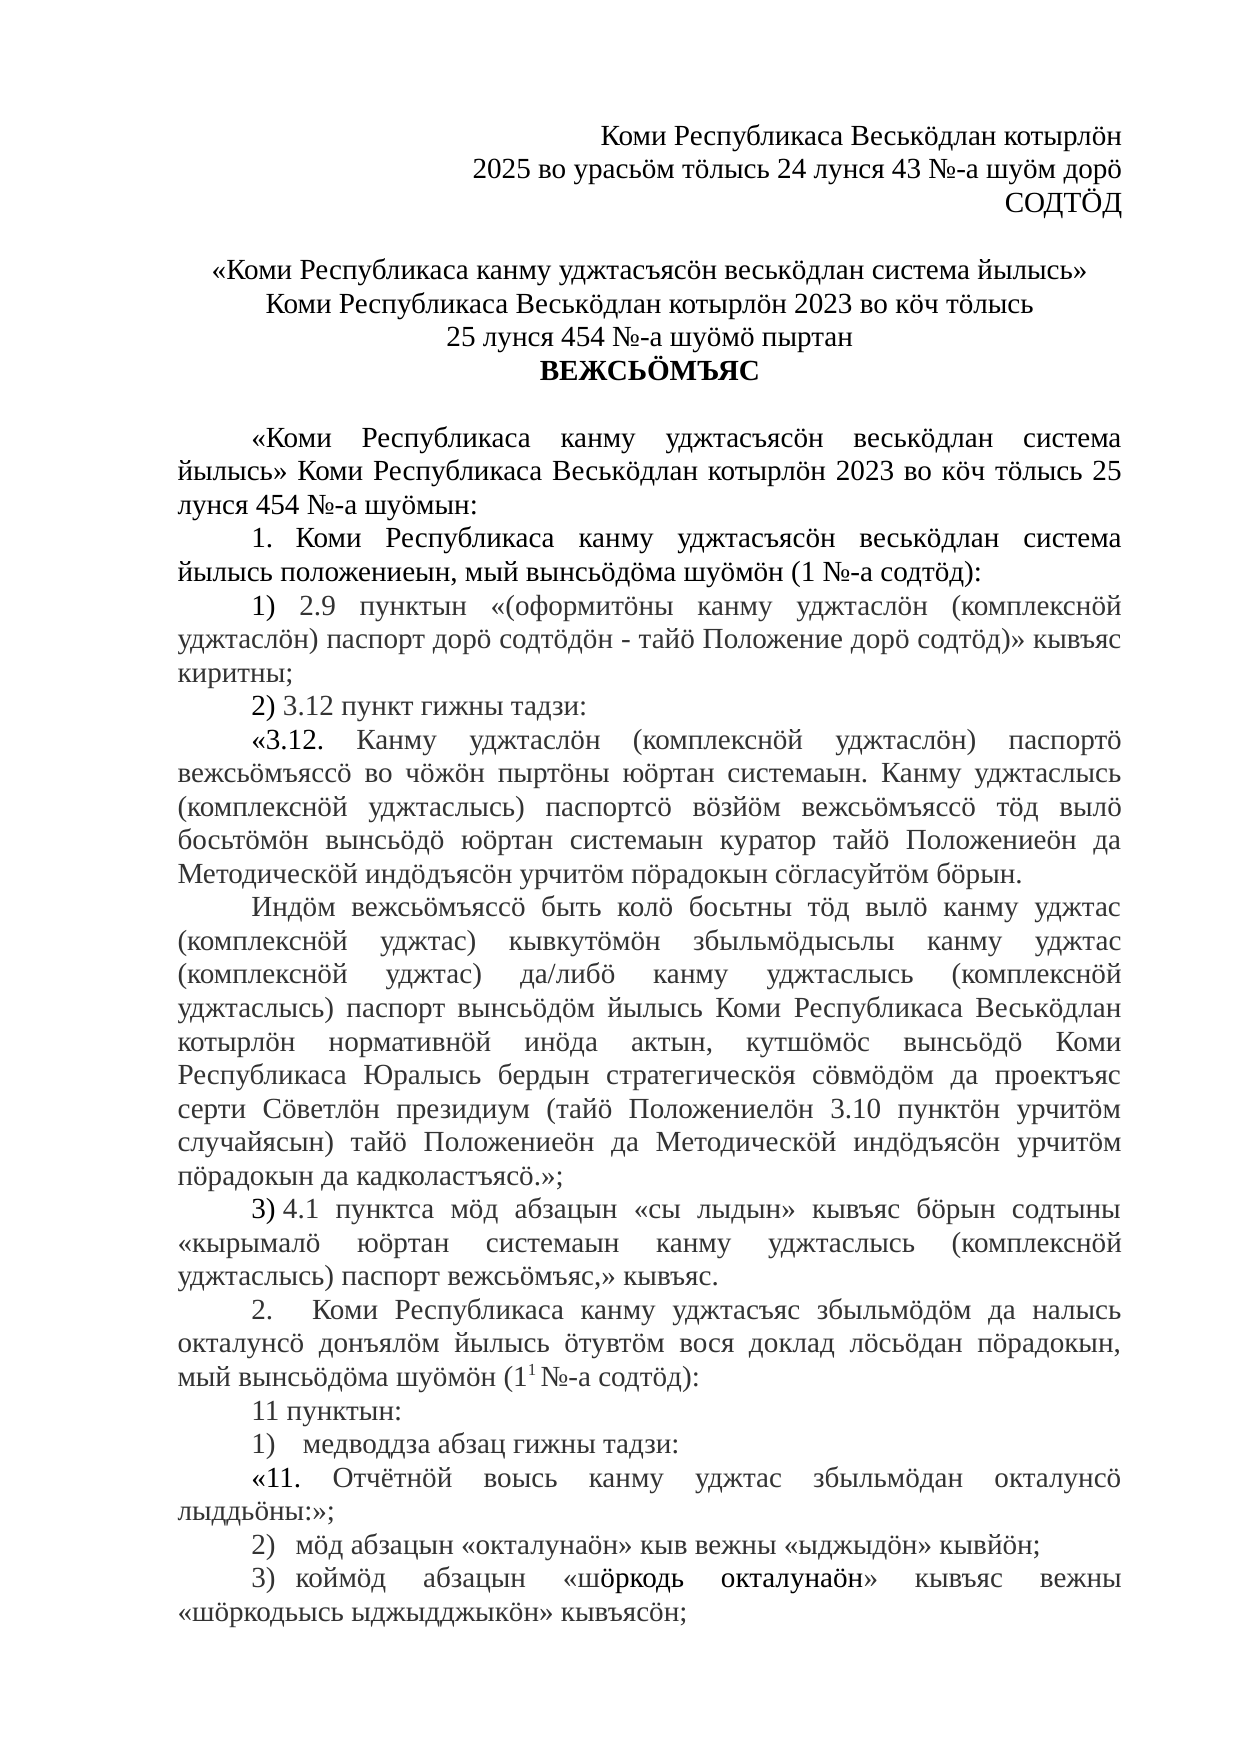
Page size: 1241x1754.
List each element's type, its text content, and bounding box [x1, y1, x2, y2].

text «Коми Республикаса канму уджтасъясӧн веськӧдлан система йылысь» Коми Республикаса Веськӧдлан котырлӧн 2023 во кӧч тӧлысь 25 лунся 454 №-а шуӧмын: [177, 420, 1122, 521]
text «Коми Республикаса канму уджтасъясӧн веськӧдлан система йылысь» [177, 252, 1122, 286]
list коймӧд абзацын «шӧркодь окталунаӧн» кывъяс вежны «шӧркодьысь ыджыдджыкӧн» кывъясӧн; [177, 1560, 1122, 1627]
text 11 пунктын: [177, 1393, 1122, 1426]
list медводдза абзац гижны тадзи: [177, 1426, 1122, 1460]
text 2025 во урасьӧм тӧлысь 24 лунся 43 №-а шуӧм дорӧ [177, 152, 1122, 185]
text Индӧм вежсьӧмъяссӧ быть колӧ босьтны тӧд вылӧ канму уджтас (комплекснӧй уджтас) кывкутӧмӧн збыльмӧдысьлы канму уджтас (комплекснӧй уджтас) да/либӧ канму уджтаслысь (комплекснӧй уджтаслысь) паспорт вынсьӧдӧм йылысь Коми Республикаса Веськӧдлан котырлӧн нормативнӧй инӧда актын, кутшӧмӧс вынсьӧдӧ Коми Республикаса Юралысь бердын стратегическӧя сӧвмӧдӧм да проектъяс серти Сӧветлӧн президиум (тайӧ Положениелӧн 3.10 пунктӧн урчитӧм случайясын) тайӧ Положениеӧн да Методическӧй индӧдъясӧн урчитӧм пӧрадокын да кадколастъясӧ.»; [177, 889, 1122, 1191]
text Коми Республикаса Веськӧдлан котырлӧн [177, 118, 1122, 152]
text 25 лунся 454 №-а шуӧмӧ пыртан [177, 319, 1122, 353]
text Коми Республикаса Веськӧдлан котырлӧн 2023 во кӧч тӧлысь [177, 286, 1122, 319]
text «11. Отчётнӧй воысь канму уджтас збыльмӧдан окталунсӧ лыддьӧны:»; [177, 1460, 1122, 1527]
text 2) 3.12 пункт гижны тадзи: [177, 688, 1122, 722]
subtitle СОДТӦД [177, 185, 1122, 219]
list Коми Республикаса канму уджтасъясӧн веськӧдлан система йылысь положениеын, мый вынсьӧдӧма шуӧмӧн (1 №-а содтӧд): [177, 521, 1122, 588]
text 1) 2.9 пунктын «(оформитӧны канму уджтаслӧн (комплекснӧй уджтаслӧн) паспорт дорӧ содтӧдӧн - тайӧ Положение дорӧ содтӧд)» кывъяс киритны; [177, 588, 1122, 688]
list Коми Республикаса канму уджтасъяс збыльмӧдӧм да налысь окталунсӧ донъялӧм йылысь ӧтувтӧм вося доклад лӧсьӧдан пӧрадокын, мый вынсьӧдӧма шуӧмӧн (11 №-а содтӧд): [177, 1292, 1122, 1393]
text «3.12. Канму уджтаслӧн (комплекснӧй уджтаслӧн) паспортӧ вежсьӧмъяссӧ во чӧжӧн пыртӧны юӧртан системаын. Канму уджтаслысь (комплекснӧй уджтаслысь) паспортсӧ вӧзйӧм вежсьӧмъяссӧ тӧд вылӧ босьтӧмӧн вынсьӧдӧ юӧртан системаын куратор тайӧ Положениеӧн да Методическӧй индӧдъясӧн урчитӧм пӧрадокын сӧгласуйтӧм бӧрын. [177, 722, 1122, 889]
text 3) 4.1 пунктса мӧд абзацын «сы лыдын» кывъяс бӧрын содтыны «кырымалӧ юӧртан системаын канму уджтаслысь (комплекснӧй уджтаслысь) паспорт вежсьӧмъяс,» кывъяс. [177, 1191, 1122, 1292]
text ­­ [177, 219, 1122, 252]
text ВЕЖСЬӦМЪЯС [177, 353, 1122, 386]
list мӧд абзацын «окталунаӧн» кыв вежны «ыджыдӧн» кывйӧн; [177, 1527, 1122, 1560]
